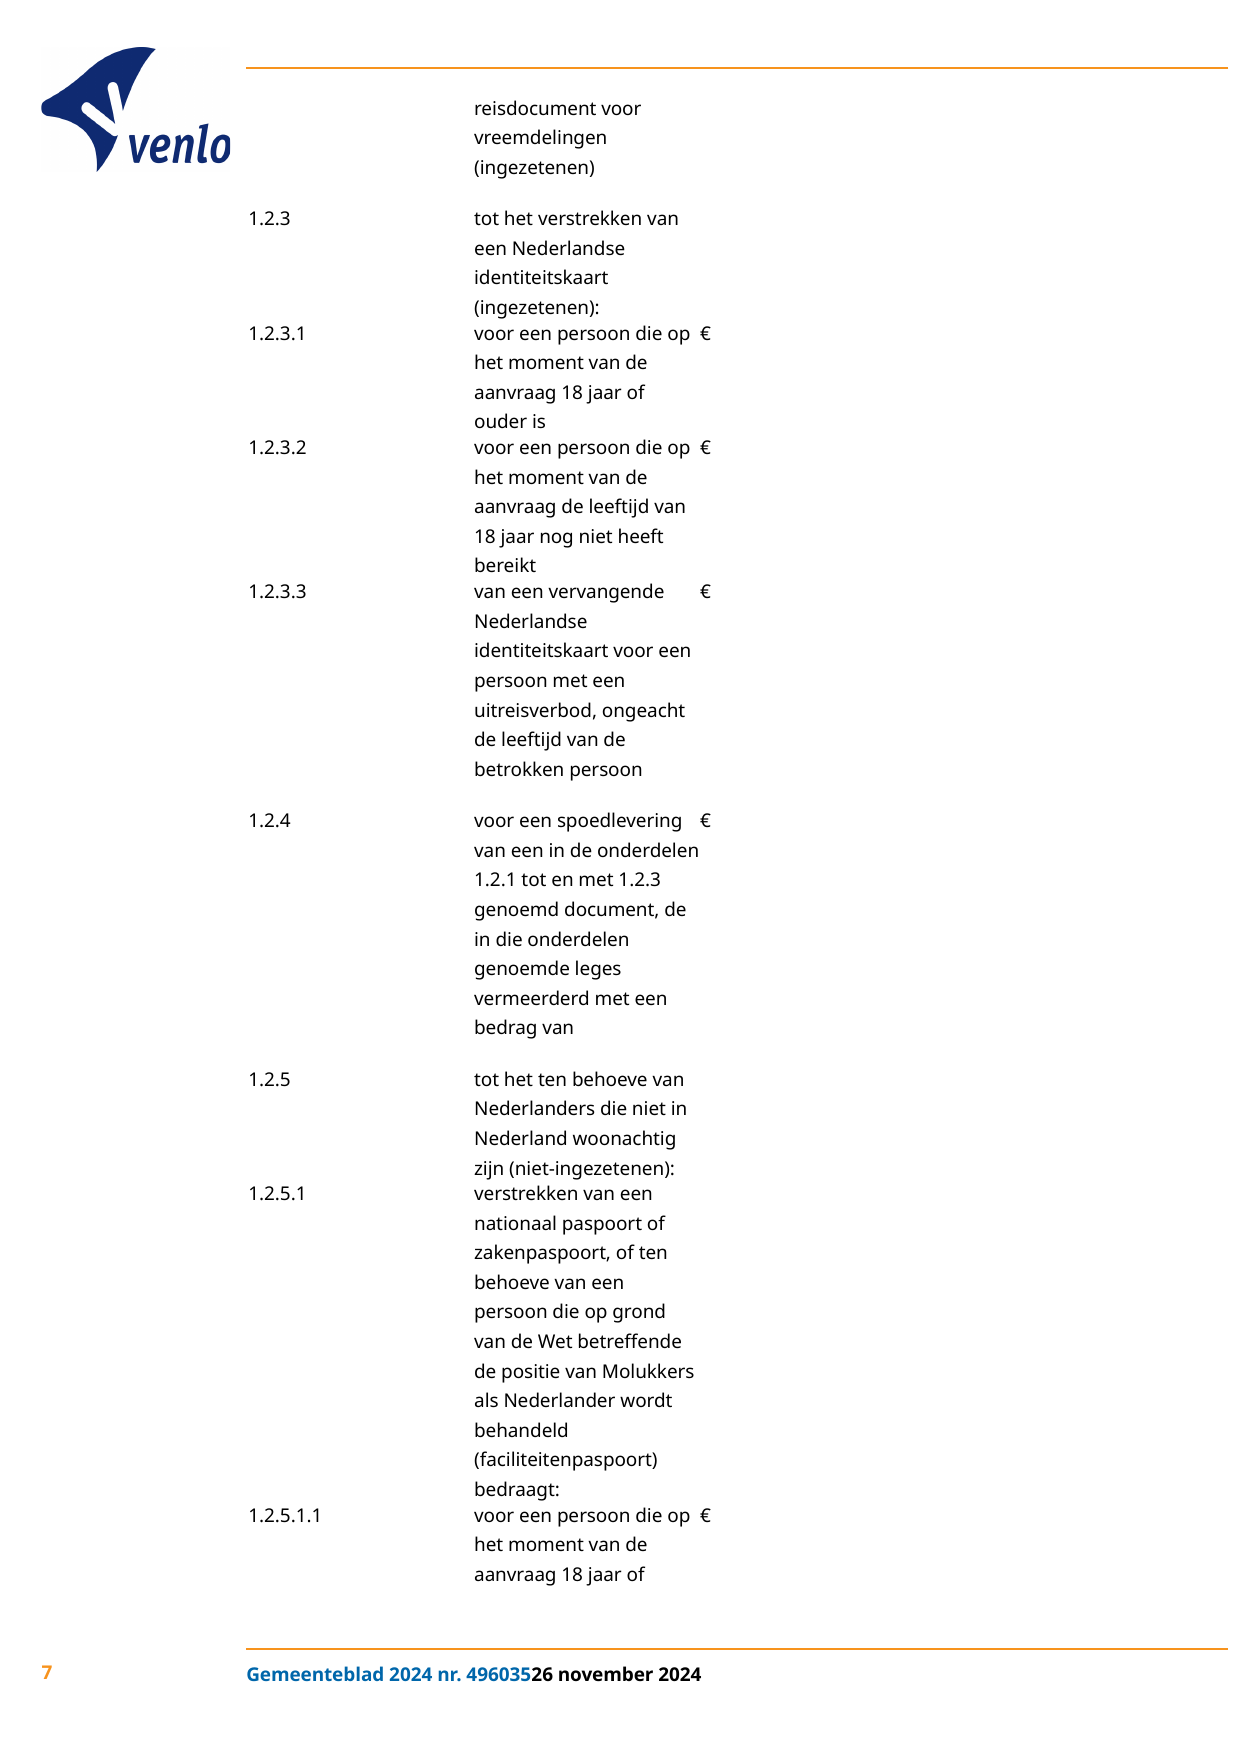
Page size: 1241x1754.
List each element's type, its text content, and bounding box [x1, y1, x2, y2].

table_cell [248, 95, 474, 180]
table_cell [926, 1066, 1152, 1180]
table_cell [926, 579, 1152, 782]
table_cell [926, 1180, 1152, 1502]
table_cell reisdocument voor vreemdelingen (ingezetenen) [474, 95, 700, 180]
table_cell [926, 782, 1152, 807]
table_cell [248, 782, 474, 807]
table_cell [926, 1502, 1152, 1587]
table_cell tot het verstrekken van een Nederlandse identiteitskaart (ingezetenen): [474, 205, 700, 320]
table_cell [700, 1040, 926, 1066]
table_cell [474, 782, 700, 807]
table_cell 1.2.3.3 [248, 579, 474, 782]
table_cell verstrekken van een nationaal paspoort of zakenpaspoort, of ten behoeve van een persoon die op grond van de Wet betreffende de positie van Molukkers als Nederlander wordt behandeld (faciliteitenpaspoort) bedraagt: [474, 1180, 700, 1502]
table_cell € [700, 1502, 926, 1587]
table_cell 1.2.5 [248, 1066, 474, 1180]
table_cell € [700, 434, 926, 578]
table_cell [700, 782, 926, 807]
table_cell voor een spoedlevering van een in de onderdelen 1.2.1 tot en met 1.2.3 genoemd document, de in die onderdelen genoemde leges vermeerderd met een bedrag van [474, 808, 700, 1040]
table_cell voor een persoon die op het moment van de aanvraag de leeftijd van 18 jaar nog niet heeft bereikt [474, 434, 700, 578]
table_cell [248, 180, 474, 205]
table_cell [926, 95, 1152, 180]
table_cell 1.2.3 [248, 205, 474, 320]
table_cell [700, 95, 926, 180]
table_cell € [700, 579, 926, 782]
table_cell € [700, 808, 926, 1040]
table_cell 1.2.4 [248, 808, 474, 1040]
table_cell [474, 180, 700, 205]
table_cell 1.2.5.1.1 [248, 1502, 474, 1587]
table_cell [926, 320, 1152, 434]
table_cell [926, 180, 1152, 205]
table_cell [700, 205, 926, 320]
table_cell [926, 1040, 1152, 1066]
table_cell voor een persoon die op het moment van de aanvraag 18 jaar of ouder is [474, 320, 700, 434]
table_cell van een vervangende Nederlandse identiteitskaart voor een persoon met een uitreisverbod, ongeacht de leeftijd van de betrokken persoon [474, 579, 700, 782]
table_cell 1.2.5.1 [248, 1180, 474, 1502]
table_cell tot het ten behoeve van Nederlanders die niet in Nederland woonachtig zijn (niet-ingezetenen): [474, 1066, 700, 1180]
table_cell [926, 205, 1152, 320]
table_cell [700, 1180, 926, 1502]
table_cell [926, 434, 1152, 578]
table_cell [700, 1066, 926, 1180]
table_cell voor een persoon die op het moment van de aanvraag 18 jaar of [474, 1502, 700, 1587]
table_cell € [700, 320, 926, 434]
table_cell 1.2.3.2 [248, 434, 474, 578]
table_cell [474, 1040, 700, 1066]
picture [41, 47, 231, 172]
table_cell 1.2.3.1 [248, 320, 474, 434]
table_cell [926, 808, 1152, 1040]
table_cell [248, 1040, 474, 1066]
table_cell [700, 180, 926, 205]
